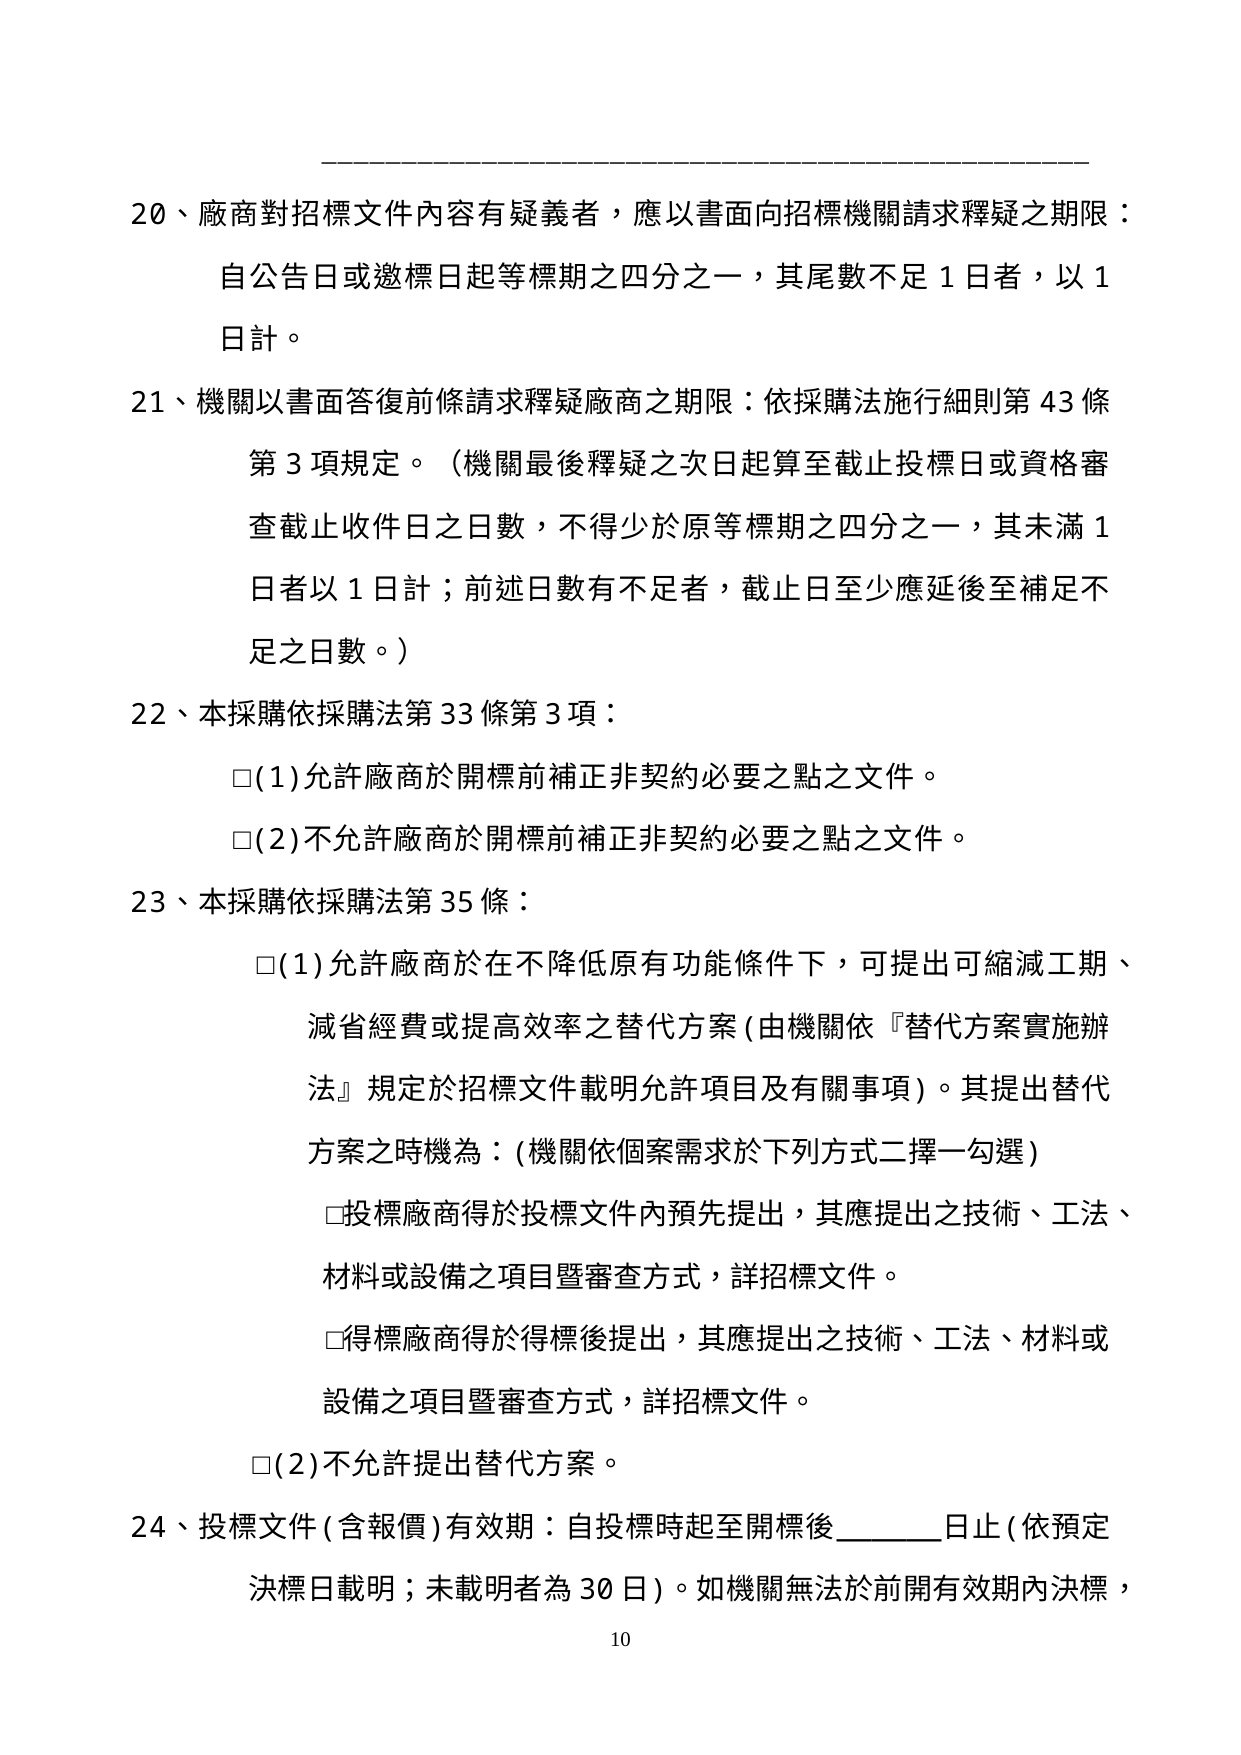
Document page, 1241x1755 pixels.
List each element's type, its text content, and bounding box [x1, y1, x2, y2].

list 廠商對招標文件內容有疑義者，應以書面向招標機關請求釋疑之期限：自公告日或邀標日起等標期之四分之一，其尾數不足1日者，以1日計。 [130, 170, 1110, 358]
text □(2)不允許提出替代方案。 [130, 1420, 1110, 1483]
text □得標廠商得於得標後提出，其應提出之技術、工法、材料或設備之項目暨審查方式，詳招標文件。 [130, 1295, 1110, 1420]
text □(1)允許廠商於在不降低原有功能條件下，可提出可縮減工期、減省經費或提高效率之替代方案(由機關依『替代方案實施辦法』規定於招標文件載明允許項目及有關事項)。其提出替代方案之時機為：(機關依個案需求於下列方式二擇一勾選) [130, 920, 1110, 1170]
list 本採購依採購法第33條第3項： [130, 670, 1110, 733]
text □(2)不允許廠商於開標前補正非契約必要之點之文件。 [233, 795, 1110, 858]
list 機關以書面答復前條請求釋疑廠商之期限：依採購法施行細則第43條第3項規定。（機關最後釋疑之次日起算至截止投標日或資格審查截止收件日之日數，不得少於原等標期之四分之一，其未滿1日者以1日計；前述日數有不足者，截止日至少應延後至補足不足之日數。） [130, 358, 1110, 670]
text □(1)允許廠商於開標前補正非契約必要之點之文件。 [233, 733, 1110, 795]
text □投標廠商得於投標文件內預先提出，其應提出之技術、工法、材料或設備之項目暨審查方式，詳招標文件。 [130, 1170, 1110, 1295]
list 投標文件(含報價)有效期：自投標時起至開標後______日止(依預定決標日載明；未載明者為30日)。如機關無法於前開有效期內決標，得於必要時(期限將屆前)洽請廠商延長投標文件之有效期延長至實際決標日；如廠商不同意延長，投標文件逾上開有效期，則為不合格標。至於押標金有效期，依第35點辦理。 [130, 1483, 1110, 1608]
text ________________________________________________ [322, 108, 1110, 170]
list 本採購依採購法第35條： [130, 858, 1110, 920]
